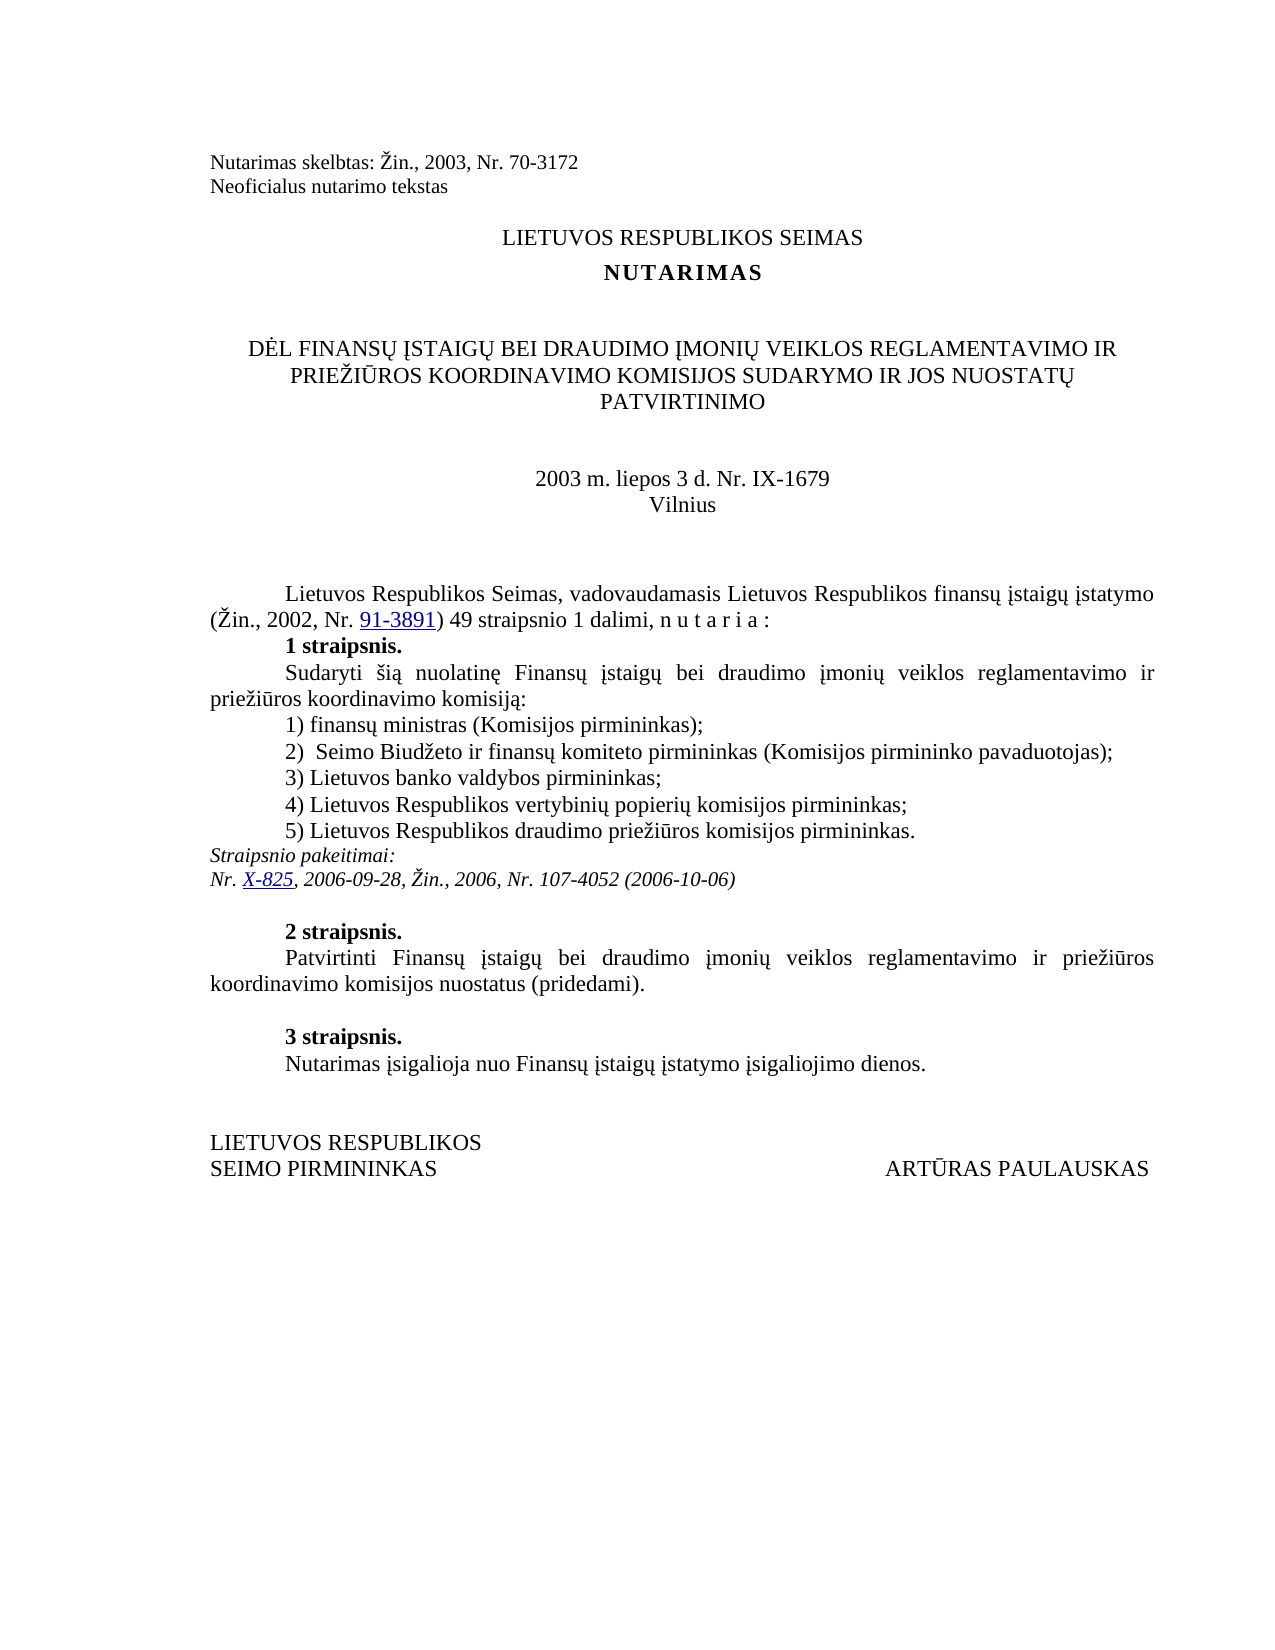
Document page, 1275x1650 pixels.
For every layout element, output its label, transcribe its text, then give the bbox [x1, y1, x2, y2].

text 3 straipsnis. [210, 1023, 1155, 1049]
text Nutarimas įsigalioja nuo Finansų įstaigų įstatymo įsigaliojimo dienos. [210, 1049, 1155, 1076]
text 2) Seimo Biudžeto ir finansų komiteto pirmininkas (Komisijos pirmininko pavaduotojas); [210, 738, 1155, 764]
text Patvirtinti Finansų įstaigų bei draudimo įmonių veiklos reglamentavimo ir priežiūros koordinavimo komisijos nuostatus (pridedami). [210, 944, 1155, 997]
text NUTARIMAS [210, 259, 1155, 286]
text LIETUVOS RESPUBLIKOS [210, 1129, 1155, 1155]
text DĖL FINANSŲ ĮSTAIGŲ BEI DRAUDIMO ĮMONIŲ VEIKLOS REGLAMENTAVIMO IR PRIEŽIŪROS KOORDINAVIMO KOMISIJOS SUDARYMO IR JOS NUOSTATŲ PATVIRTINIMO [210, 336, 1155, 414]
text Nutarimas skelbtas: Žin., 2003, Nr. 70-3172 [210, 150, 1155, 174]
text Straipsnio pakeitimai: [210, 843, 1155, 867]
text 5) Lietuvos Respublikos draudimo priežiūros komisijos pirmininkas. [210, 817, 1155, 843]
text Sudaryti šią nuolatinę Finansų įstaigų bei draudimo įmonių veiklos reglamentavimo ir priežiūros koordinavimo komisiją: [210, 659, 1155, 712]
text 2003 m. liepos 3 d. Nr. IX-1679 Vilnius [210, 464, 1155, 517]
text 1) finansų ministras (Komisijos pirmininkas); [210, 712, 1155, 738]
text LIETUVOS RESPUBLIKOS SEIMAS [210, 224, 1155, 251]
text SEIMO PIRMININKAS ARTŪRAS PAULAUSKAS [210, 1155, 1155, 1181]
text 1 straipsnis. [210, 632, 1155, 659]
text 2 straipsnis. [210, 918, 1155, 944]
text Neoficialus nutarimo tekstas [210, 174, 1155, 198]
text 4) Lietuvos Respublikos vertybinių popierių komisijos pirmininkas; [210, 791, 1155, 817]
text Lietuvos Respublikos Seimas, vadovaudamasis Lietuvos Respublikos finansų įstaigų įstatymo (Žin., 2002, Nr. 91-3891) 49 straipsnio 1 dalimi, n u t a r i a : [210, 580, 1155, 632]
text Nr. X-825, 2006-09-28, Žin., 2006, Nr. 107-4052 (2006-10-06) [210, 867, 1155, 891]
text 3) Lietuvos banko valdybos pirmininkas; [210, 764, 1155, 791]
